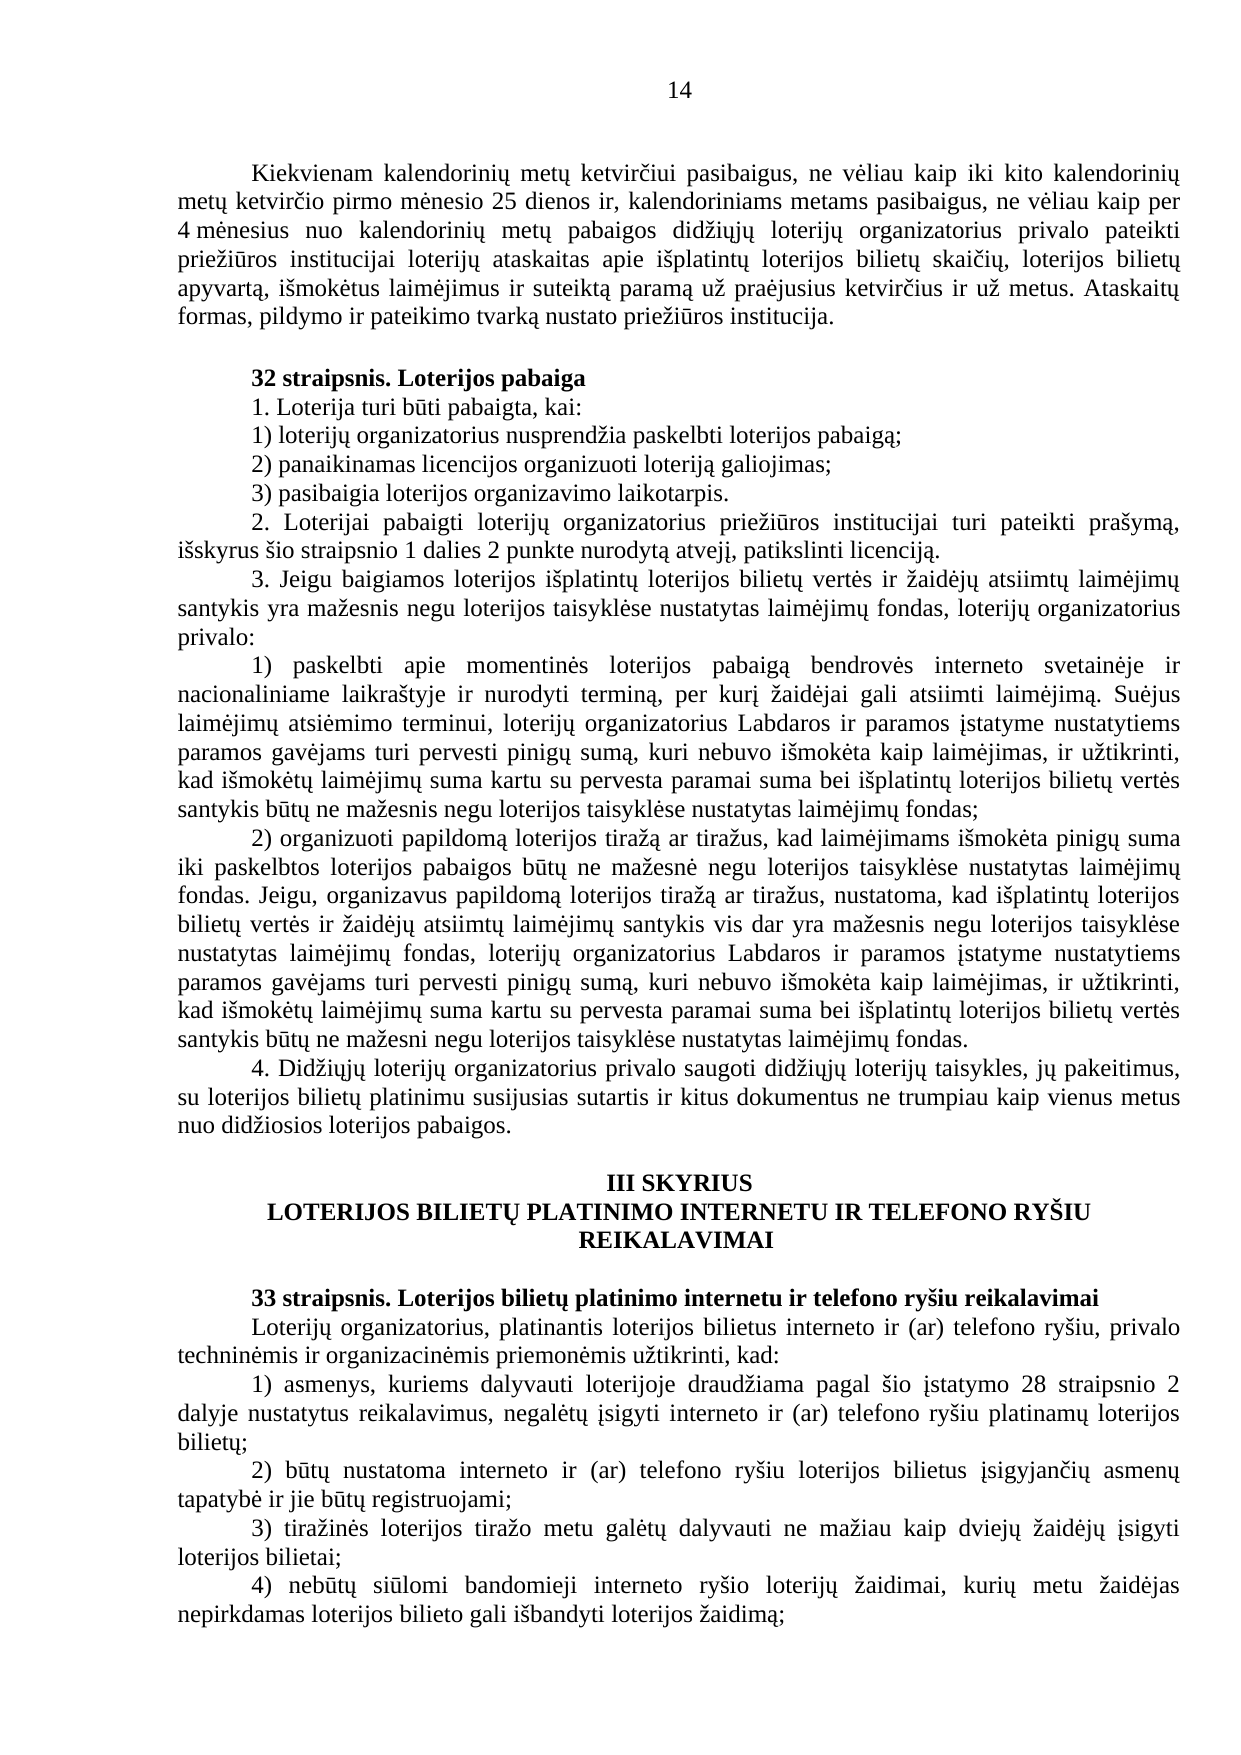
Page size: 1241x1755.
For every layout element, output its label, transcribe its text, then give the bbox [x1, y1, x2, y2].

text 3) pasibaigia loterijos organizavimo laikotarpis. [177, 478, 1181, 507]
text 4) nebūtų siūlomi bandomieji interneto ryšio loterijų žaidimai, kurių metu žaidėjas nepirkdamas loterijos bilieto gali išbandyti loterijos žaidimą; [177, 1571, 1181, 1628]
text 4. Didžiųjų loterijų organizatorius privalo saugoti didžiųjų loterijų taisykles, jų pakeitimus, su loterijos bilietų platinimu susijusias sutartis ir kitus dokumentus ne trumpiau kaip vienus metus nuo didžiosios loterijos pabaigos. [177, 1053, 1181, 1139]
text 3) tiražinės loterijos tiražo metu galėtų dalyvauti ne mažiau kaip dviejų žaidėjų įsigyti loterijos bilietai; [177, 1513, 1181, 1571]
text 2) būtų nustatoma interneto ir (ar) telefono ryšiu loterijos bilietus įsigyjančių asmenų tapatybė ir jie būtų registruojami; [177, 1456, 1181, 1513]
text Loterijų organizatorius, platinantis loterijos bilietus interneto ir (ar) telefono ryšiu, privalo techninėmis ir organizacinėmis priemonėmis užtikrinti, kad: [177, 1312, 1181, 1369]
text Kiekvienam kalendorinių metų ketvirčiui pasibaigus, ne vėliau kaip iki kito kalendorinių metų ketvirčio pirmo mėnesio 25 dienos ir, kalendoriniams metams pasibaigus, ne vėliau kaip per 4 mėnesius nuo kalendorinių metų pabaigos didžiųjų loterijų organizatorius privalo pateikti priežiūros institucijai loterijų ataskaitas apie išplatintų loterijos bilietų skaičių, loterijos bilietų apyvartą, išmokėtus laimėjimus ir suteiktą paramą už praėjusius ketvirčius ir už metus. Ataskaitų formas, pildymo ir pateikimo tvarką nustato priežiūros institucija. [177, 158, 1181, 330]
text 2) organizuoti papildomą loterijos tiražą ar tiražus, kad laimėjimams išmokėta pinigų suma iki paskelbtos loterijos pabaigos būtų ne mažesnė negu loterijos taisyklėse nustatytas laimėjimų fondas. Jeigu, organizavus papildomą loterijos tiražą ar tiražus, nustatoma, kad išplatintų loterijos bilietų vertės ir žaidėjų atsiimtų laimėjimų santykis vis dar yra mažesnis negu loterijos taisyklėse nustatytas laimėjimų fondas, loterijų organizatorius Labdaros ir paramos įstatyme nustatytiems paramos gavėjams turi pervesti pinigų sumą, kuri nebuvo išmokėta kaip laimėjimas, ir užtikrinti, kad išmokėtų laimėjimų suma kartu su pervesta paramai suma bei išplatintų loterijos bilietų vertės santykis būtų ne mažesni negu loterijos taisyklėse nustatytas laimėjimų fondas. [177, 823, 1181, 1053]
text III SKYRIUS [177, 1168, 1181, 1197]
text 2. Loterijai pabaigti loterijų organizatorius priežiūros institucijai turi pateikti prašymą, išskyrus šio straipsnio 1 dalies 2 punkte nurodytą atvejį, patikslinti licenciją. [177, 507, 1181, 564]
text 1. Loterija turi būti pabaigta, kai: [177, 392, 1181, 421]
text 1) loterijų organizatorius nusprendžia paskelbti loterijos pabaigą; [177, 421, 1181, 449]
text 2) panaikinamas licencijos organizuoti loteriją galiojimas; [177, 449, 1181, 478]
text 32 straipsnis. Loterijos pabaiga [177, 363, 1181, 392]
text 33 straipsnis. Loterijos bilietų platinimo internetu ir telefono ryšiu reikalavimai [177, 1283, 1181, 1312]
text LOTERIJOS BILIETŲ PLATINIMO INTERNETU IR TELEFONO RYŠIU REIKALAVIMAI [177, 1197, 1181, 1254]
text 1) asmenys, kuriems dalyvauti loterijoje draudžiama pagal šio įstatymo 28 straipsnio 2 dalyje nustatytus reikalavimus, negalėtų įsigyti interneto ir (ar) telefono ryšiu platinamų loterijos bilietų; [177, 1369, 1181, 1456]
text 3. Jeigu baigiamos loterijos išplatintų loterijos bilietų vertės ir žaidėjų atsiimtų laimėjimų santykis yra mažesnis negu loterijos taisyklėse nustatytas laimėjimų fondas, loterijų organizatorius privalo: [177, 564, 1181, 651]
text 1) paskelbti apie momentinės loterijos pabaigą bendrovės interneto svetainėje ir nacionaliniame laikraštyje ir nurodyti terminą, per kurį žaidėjai gali atsiimti laimėjimą. Suėjus laimėjimų atsiėmimo terminui, loterijų organizatorius Labdaros ir paramos įstatyme nustatytiems paramos gavėjams turi pervesti pinigų sumą, kuri nebuvo išmokėta kaip laimėjimas, ir užtikrinti, kad išmokėtų laimėjimų suma kartu su pervesta paramai suma bei išplatintų loterijos bilietų vertės santykis būtų ne mažesnis negu loterijos taisyklėse nustatytas laimėjimų fondas; [177, 651, 1181, 823]
